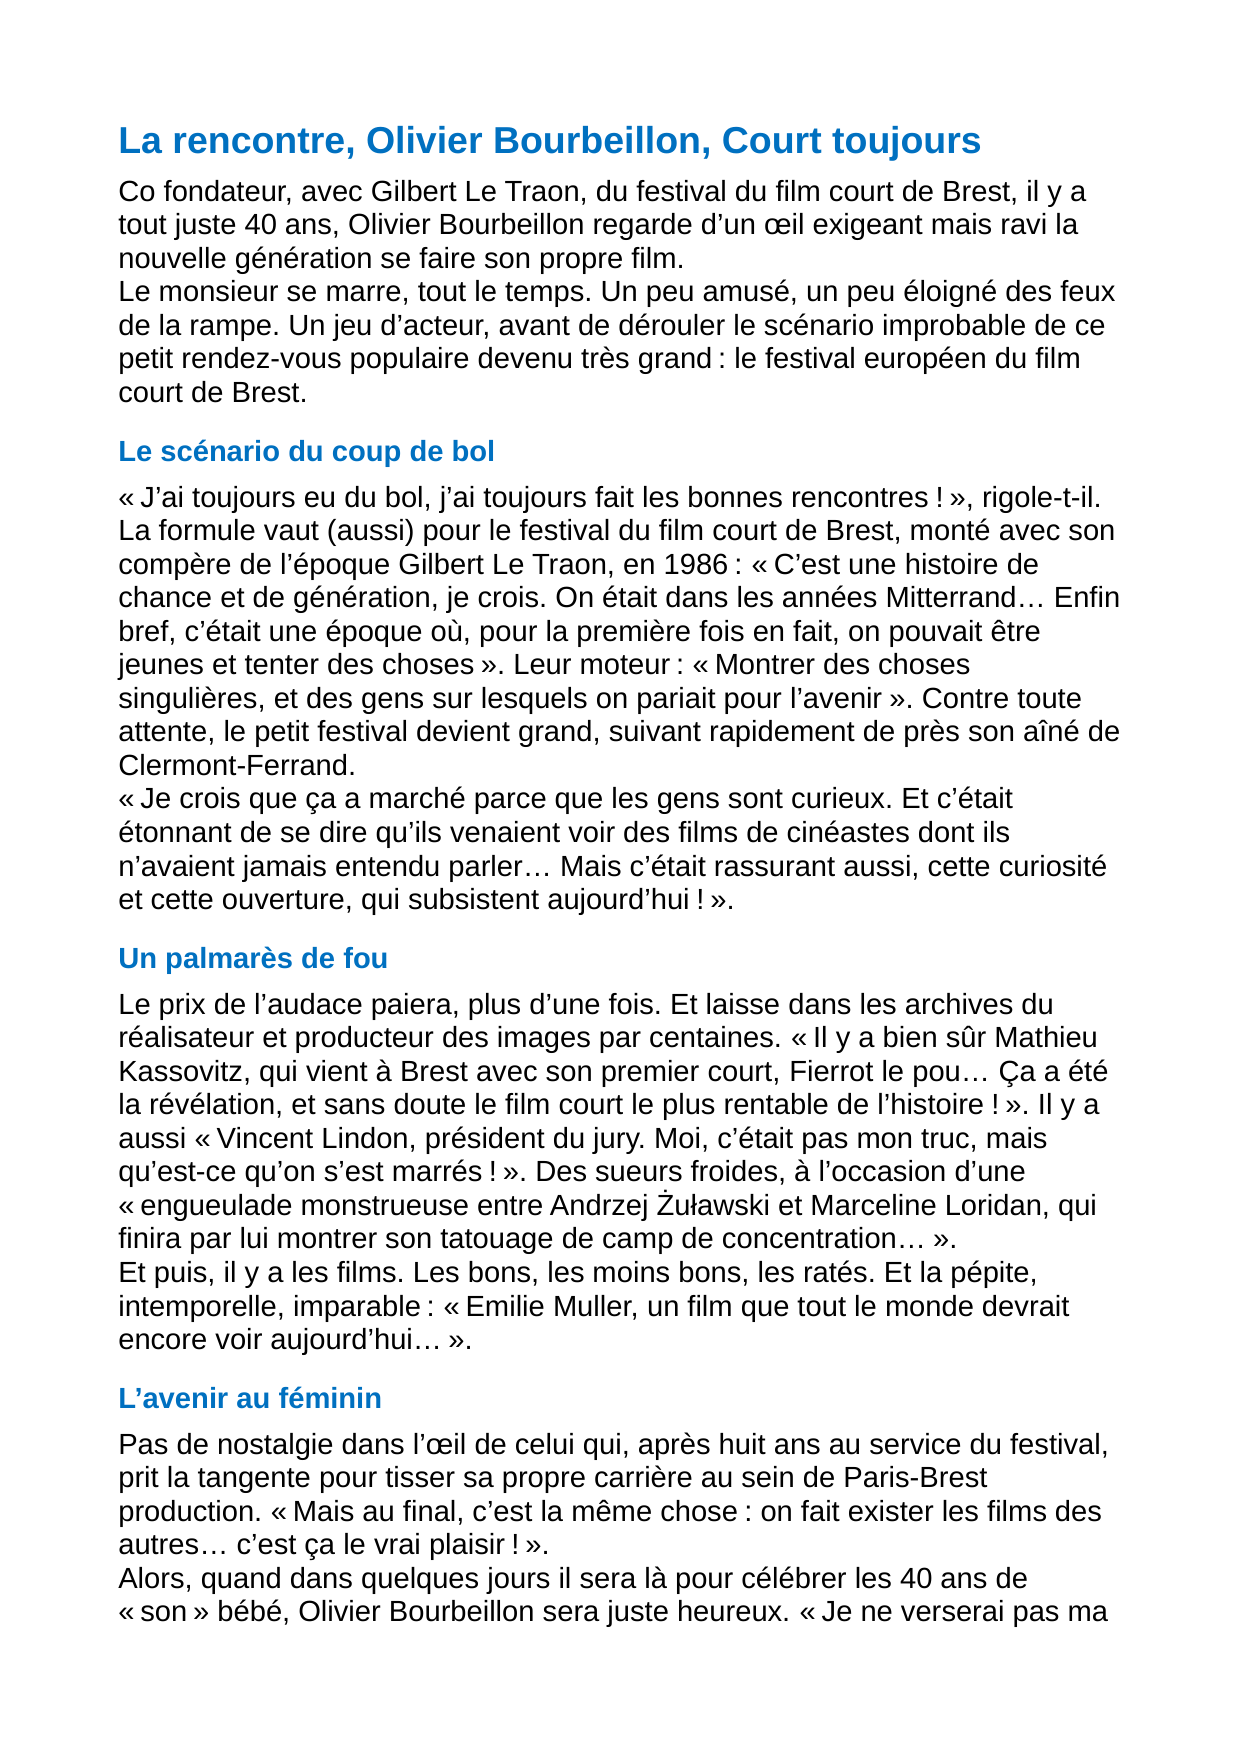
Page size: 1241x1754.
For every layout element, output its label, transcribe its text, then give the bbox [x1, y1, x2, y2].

text Co fondateur, avec Gilbert Le Traon, du festival du film court de Brest, il y a tout juste 40 ans, Olivier Bourbeillon regarde d’un œil exigeant mais ravi la nouvelle génération se faire son propre film. [118, 174, 1122, 274]
text Pas de nostalgie dans l’œil de celui qui, après huit ans au service du festival, prit la tangente pour tisser sa propre carrière au sein de Paris-Brest production. « Mais au final, c’est la même chose : on fait exister les films des autres… c’est ça le vrai plaisir ! ». [118, 1427, 1122, 1561]
text Le monsieur se marre, tout le temps. Un peu amusé, un peu éloigné des feux de la rampe. Un jeu d’acteur, avant de dérouler le scénario improbable de ce petit rendez-vous populaire devenu très grand : le festival européen du film court de Brest. [118, 274, 1122, 408]
text « Je crois que ça a marché parce que les gens sont curieux. Et c’était étonnant de se dire qu’ils venaient voir des films de cinéastes dont ils n’avaient jamais entendu parler… Mais c’était rassurant aussi, cette curiosité et cette ouverture, qui subsistent aujourd’hui ! ». [118, 781, 1122, 916]
subtitle La rencontre, Olivier Bourbeillon, Court toujours [118, 118, 1122, 161]
text Et puis, il y a les films. Les bons, les moins bons, les ratés. Et la pépite, intemporelle, imparable : « Emilie Muller, un film que tout le monde devrait encore voir aujourd’hui… ». [118, 1255, 1122, 1356]
text « J’ai toujours eu du bol, j’ai toujours fait les bonnes rencontres ! », rigole-t-il. La formule vaut (aussi) pour le festival du film court de Brest, monté avec son compère de l’époque Gilbert Le Traon, en 1986 : « C’est une histoire de chance et de génération, je crois. On était dans les années Mitterrand… Enfin bref, c’était une époque où, pour la première fois en fait, on pouvait être jeunes et tenter des choses ». Leur moteur : « Montrer des choses singulières, et des gens sur lesquels on pariait pour l’avenir ». Contre toute attente, le petit festival devient grand, suivant rapidement de près son aîné de Clermont-Ferrand. [118, 479, 1122, 781]
text Le prix de l’audace paiera, plus d’une fois. Et laisse dans les archives du réalisateur et producteur des images par centaines. « Il y a bien sûr Mathieu Kassovitz, qui vient à Brest avec son premier court, Fierrot le pou… Ça a été la révélation, et sans doute le film court le plus rentable de l’histoire ! ». Il y a aussi « Vincent Lindon, président du jury. Moi, c’était pas mon truc, mais qu’est-ce qu’on s’est marrés ! ». Des sueurs froides, à l’occasion d’une « engueulade monstrueuse entre Andrzej Żuławski et Marceline Loridan, qui finira par lui montrer son tatouage de camp de concentration… ». [118, 987, 1122, 1255]
subtitle Le scénario du coup de bol [118, 433, 1122, 467]
subtitle L’avenir au féminin [118, 1381, 1122, 1414]
text Alors, quand dans quelques jours il sera là pour célébrer les 40 ans de « son » bébé, Olivier Bourbeillon sera juste heureux. « Je ne verserai pas ma [118, 1561, 1122, 1628]
subtitle Un palmarès de fou [118, 941, 1122, 974]
